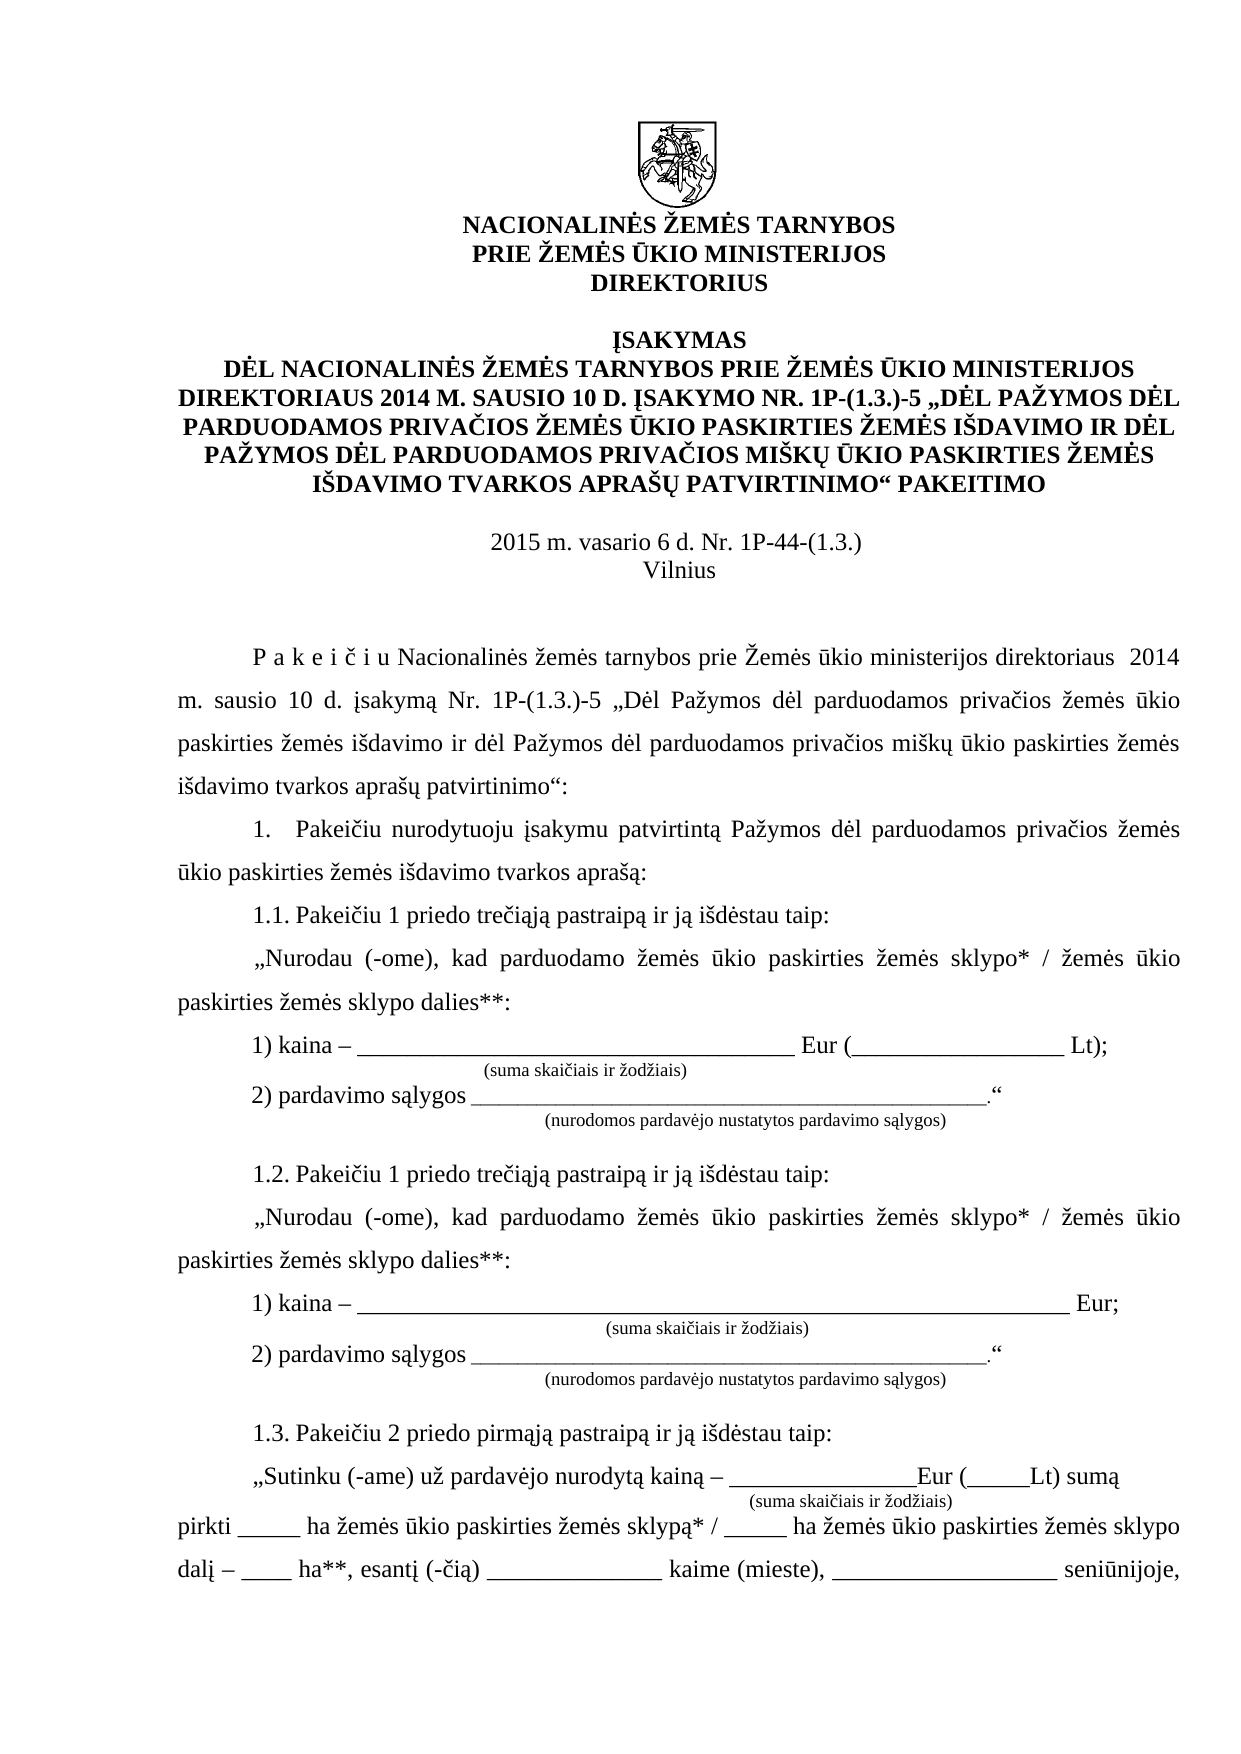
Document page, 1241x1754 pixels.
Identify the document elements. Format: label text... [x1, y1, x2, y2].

text P a k e i č i u Nacionalinės žemės tarnybos prie Žemės ūkio ministerijos direktoriaus 2014 m. sausio 10 d. įsakymą Nr. 1P-(1.3.)-5 „Dėl Pažymos dėl parduodamos privačios žemės ūkio paskirties žemės išdavimo ir dėl Pažymos dėl parduodamos privačios miškų ūkio paskirties žemės išdavimo tvarkos aprašų patvirtinimo“: [177, 642, 1181, 800]
text 1) kaina – ___________________________________ Eur (_________________ Lt); [177, 1030, 1181, 1058]
text pirkti _____ ha žemės ūkio paskirties žemės sklypą* / _____ ha žemės ūkio paskirties žemės sklypo dalį – ____ ha**, esantį (-čią) ______________ kaime (mieste), __________________ seniūnijoje, [177, 1511, 1181, 1583]
text PRIE ŽEMĖS ŪKIO MINISTERIJOS [177, 239, 1181, 268]
text 1.3. Pakeičiu 2 priedo pirmąją pastraipą ir ją išdėstau taip: [252, 1418, 1181, 1447]
text 1. Pakeičiu nurodytuoju įsakymu patvirtintą Pažymos dėl parduodamos privačios žemės ūkio paskirties žemės išdavimo tvarkos aprašą: [177, 814, 1181, 886]
text 1) kaina – _________________________________________________________ Eur; [177, 1288, 1181, 1317]
text NACIONALINĖS ŽEMĖS TARNYBOS [177, 210, 1181, 239]
text (nurodomos pardavėjo nustatytos pardavimo sąlygos) [177, 1109, 1181, 1130]
text (suma skaičiais ir žodžiais) [290, 1490, 1181, 1511]
text (suma skaičiais ir žodžiais) [177, 1317, 1181, 1339]
text (nurodomos pardavėjo nustatytos pardavimo sąlygos) [177, 1367, 1181, 1389]
text 2) pardavimo sąlygos _______________________________________________________.“ [177, 1080, 1181, 1109]
text Dėl NACIONALINĖS ŽEMĖS TARNYBOS PRIE ŽEMĖS ŪKIO MINISTERIJOS DIREKTORIAUS 2014 M. sausio 10 D. ĮSAKYMO NR. 1P-(1.3.)-5 „DĖL pažymos dėl parduodamos privačios žemės ūkio paskirties žemės išdavimo IR DĖL PAŽYMOS DĖL PARDUODAMOS PRIVAČIOS MIŠKŲ ŪKIO PASKIRTIES ŽEMĖS IŠDAVIMO TVARKOS APRAŠŲ patvirtinimo“ PAKEITIMO [177, 354, 1181, 498]
text 1.1. Pakeičiu 1 priedo trečiąją pastraipą ir ją išdėstau taip: [252, 900, 1181, 929]
text Vilnius [177, 555, 1181, 584]
text „Nurodau (-ome), kad parduodamo žemės ūkio paskirties žemės sklypo* / žemės ūkio paskirties žemės sklypo dalies**: [177, 1202, 1181, 1274]
text „Sutinku (-ame) už pardavėjo nurodytą kainą – _______________Eur (_____Lt) sumą [252, 1461, 1181, 1490]
text 2015 m. vasario 6 d. Nr. 1P-44-(1.3.) [177, 527, 1181, 555]
text 1.2. Pakeičiu 1 priedo trečiąją pastraipą ir ją išdėstau taip: [252, 1159, 1181, 1188]
text „Nurodau (-ome), kad parduodamo žemės ūkio paskirties žemės sklypo* / žemės ūkio paskirties žemės sklypo dalies**: [177, 943, 1181, 1015]
text 2) pardavimo sąlygos _______________________________________________________.“ [177, 1339, 1181, 1367]
text DIREKTORIUS [177, 268, 1181, 297]
text (suma skaičiais ir žodžiais) [177, 1058, 1181, 1080]
text Įsakymas [177, 325, 1181, 354]
